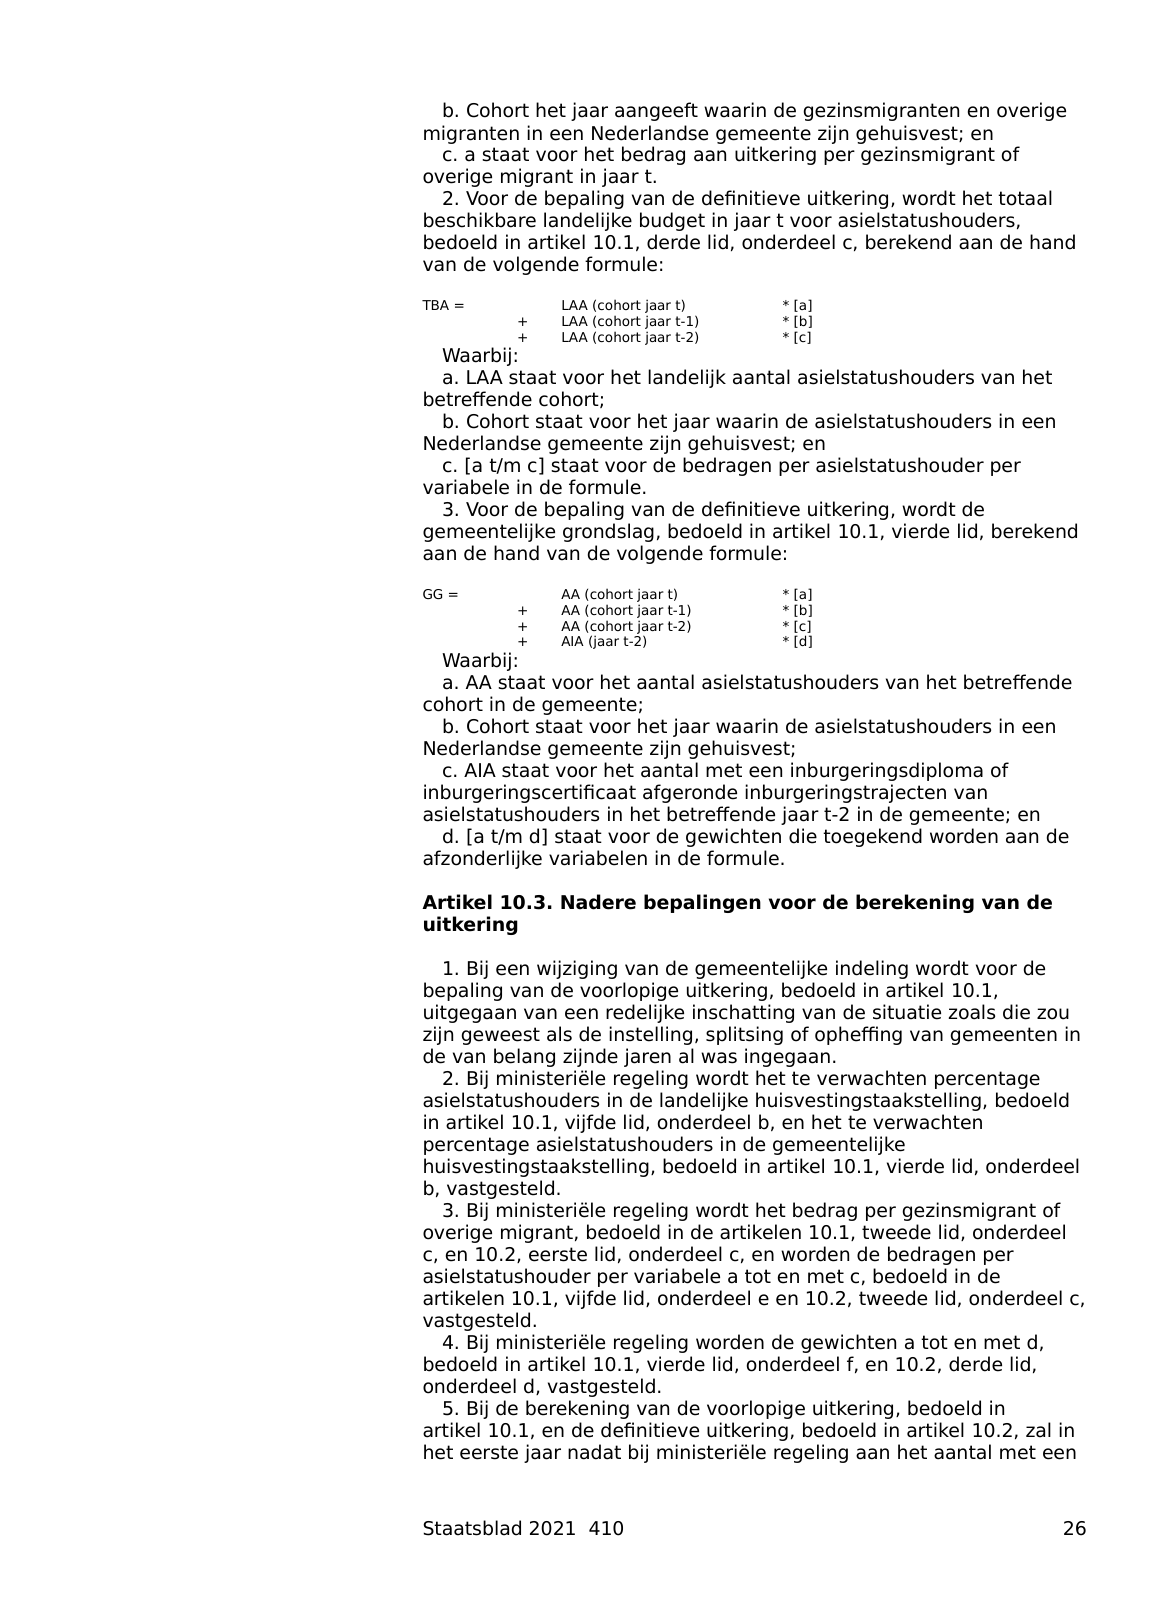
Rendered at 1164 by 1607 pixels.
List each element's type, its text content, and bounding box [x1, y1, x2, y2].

table_header * [a] [777, 298, 1087, 314]
table_cell [422, 634, 511, 650]
table_cell [422, 603, 511, 618]
table_cell * [b] [777, 314, 1087, 329]
table_header AA (cohort jaar t) [555, 587, 777, 603]
text c. a staat voor het bedrag aan uitkering per gezinsmigrant of overige migrant in jaar t. [422, 144, 1087, 188]
text b. Cohort het jaar aangeeft waarin de gezinsmigranten en overige migranten in een Nederlandse gemeente zijn gehuisvest; en [422, 100, 1087, 144]
table_cell [422, 619, 511, 634]
text 1. Bij een wijziging van de gemeentelijke indeling wordt voor de bepaling van de voorlopige uitkering, bedoeld in artikel 10.1, uitgegaan van een redelijke inschatting van de situatie zoals die zou zijn geweest als de instelling, splitsing of opheffing van gemeenten in de van belang zijnde jaren al was ingegaan. [422, 958, 1087, 1068]
table_cell AA (cohort jaar t-1) [555, 603, 777, 618]
text a. AA staat voor het aantal asielstatushouders van het betreffende cohort in de gemeente; [422, 672, 1087, 716]
table_header [511, 587, 555, 603]
text 3. Voor de bepaling van de definitieve uitkering, wordt de gemeentelijke grondslag, bedoeld in artikel 10.1, vierde lid, berekend aan de hand van de volgende formule: [422, 499, 1087, 565]
table_cell LAA (cohort jaar t-2) [555, 330, 777, 345]
table_header TBA = [422, 298, 511, 314]
table_cell * [b] [777, 603, 1087, 618]
table_cell [422, 314, 511, 329]
text 3. Bij ministeriële regeling wordt het bedrag per gezinsmigrant of overige migrant, bedoeld in de artikelen 10.1, tweede lid, onderdeel c, en 10.2, eerste lid, onderdeel c, en worden de bedragen per asielstatushouder per variabele a tot en met c, bedoeld in de artikelen 10.1, vijfde lid, onderdeel e en 10.2, tweede lid, onderdeel c, vastgesteld. [422, 1200, 1087, 1332]
table_cell + [511, 314, 555, 329]
table_cell * [c] [777, 330, 1087, 345]
text d. [a t/m d] staat voor de gewichten die toegekend worden aan de afzonderlijke variabelen in de formule. [422, 826, 1087, 870]
table_header * [a] [777, 587, 1087, 603]
text 2. Voor de bepaling van de definitieve uitkering, wordt het totaal beschikbare landelijke budget in jaar t voor asielstatushouders, bedoeld in artikel 10.1, derde lid, onderdeel c, berekend aan de hand van de volgende formule: [422, 188, 1087, 276]
table_cell * [c] [777, 619, 1087, 634]
text b. Cohort staat voor het jaar waarin de asielstatushouders in een Nederlandse gemeente zijn gehuisvest; en [422, 411, 1087, 455]
text c. AIA staat voor het aantal met een inburgeringsdiploma of inburgeringscertificaat afgeronde inburgeringstrajecten van asielstatushouders in het betreffende jaar t-2 in de gemeente; en [422, 760, 1087, 826]
table_cell AA (cohort jaar t-2) [555, 619, 777, 634]
table_header [511, 298, 555, 314]
table_cell * [d] [777, 634, 1087, 650]
table_header GG = [422, 587, 511, 603]
text 2. Bij ministeriële regeling wordt het te verwachten percentage asielstatushouders in de landelijke huisvestingstaakstelling, bedoeld in artikel 10.1, vijfde lid, onderdeel b, en het te verwachten percentage asielstatushouders in de gemeentelijke huisvestingstaakstelling, bedoeld in artikel 10.1, vierde lid, onderdeel b, vastgesteld. [422, 1068, 1087, 1200]
text Waarbij: [422, 650, 1087, 672]
text 4. Bij ministeriële regeling worden de gewichten a tot en met d, bedoeld in artikel 10.1, vierde lid, onderdeel f, en 10.2, derde lid, onderdeel d, vastgesteld. [422, 1332, 1087, 1398]
table_cell + [511, 603, 555, 618]
text c. [a t/m c] staat voor de bedragen per asielstatushouder per variabele in de formule. [422, 455, 1087, 499]
text Waarbij: [422, 345, 1087, 367]
table_cell [422, 330, 511, 345]
table_cell + [511, 634, 555, 650]
text b. Cohort staat voor het jaar waarin de asielstatushouders in een Nederlandse gemeente zijn gehuisvest; [422, 716, 1087, 760]
table_cell LAA (cohort jaar t-1) [555, 314, 777, 329]
text 5. Bij de berekening van de voorlopige uitkering, bedoeld in artikel 10.1, en de definitieve uitkering, bedoeld in artikel 10.2, zal in het eerste jaar nadat bij ministeriële regeling aan het aantal met een [422, 1398, 1087, 1463]
subtitle Artikel 10.3. Nadere bepalingen voor de berekening van de uitkering [422, 892, 1087, 936]
table_cell + [511, 330, 555, 345]
text a. LAA staat voor het landelijk aantal asielstatushouders van het betreffende cohort; [422, 367, 1087, 411]
table_header LAA (cohort jaar t) [555, 298, 777, 314]
table_cell AIA (jaar t-2) [555, 634, 777, 650]
table_cell + [511, 619, 555, 634]
